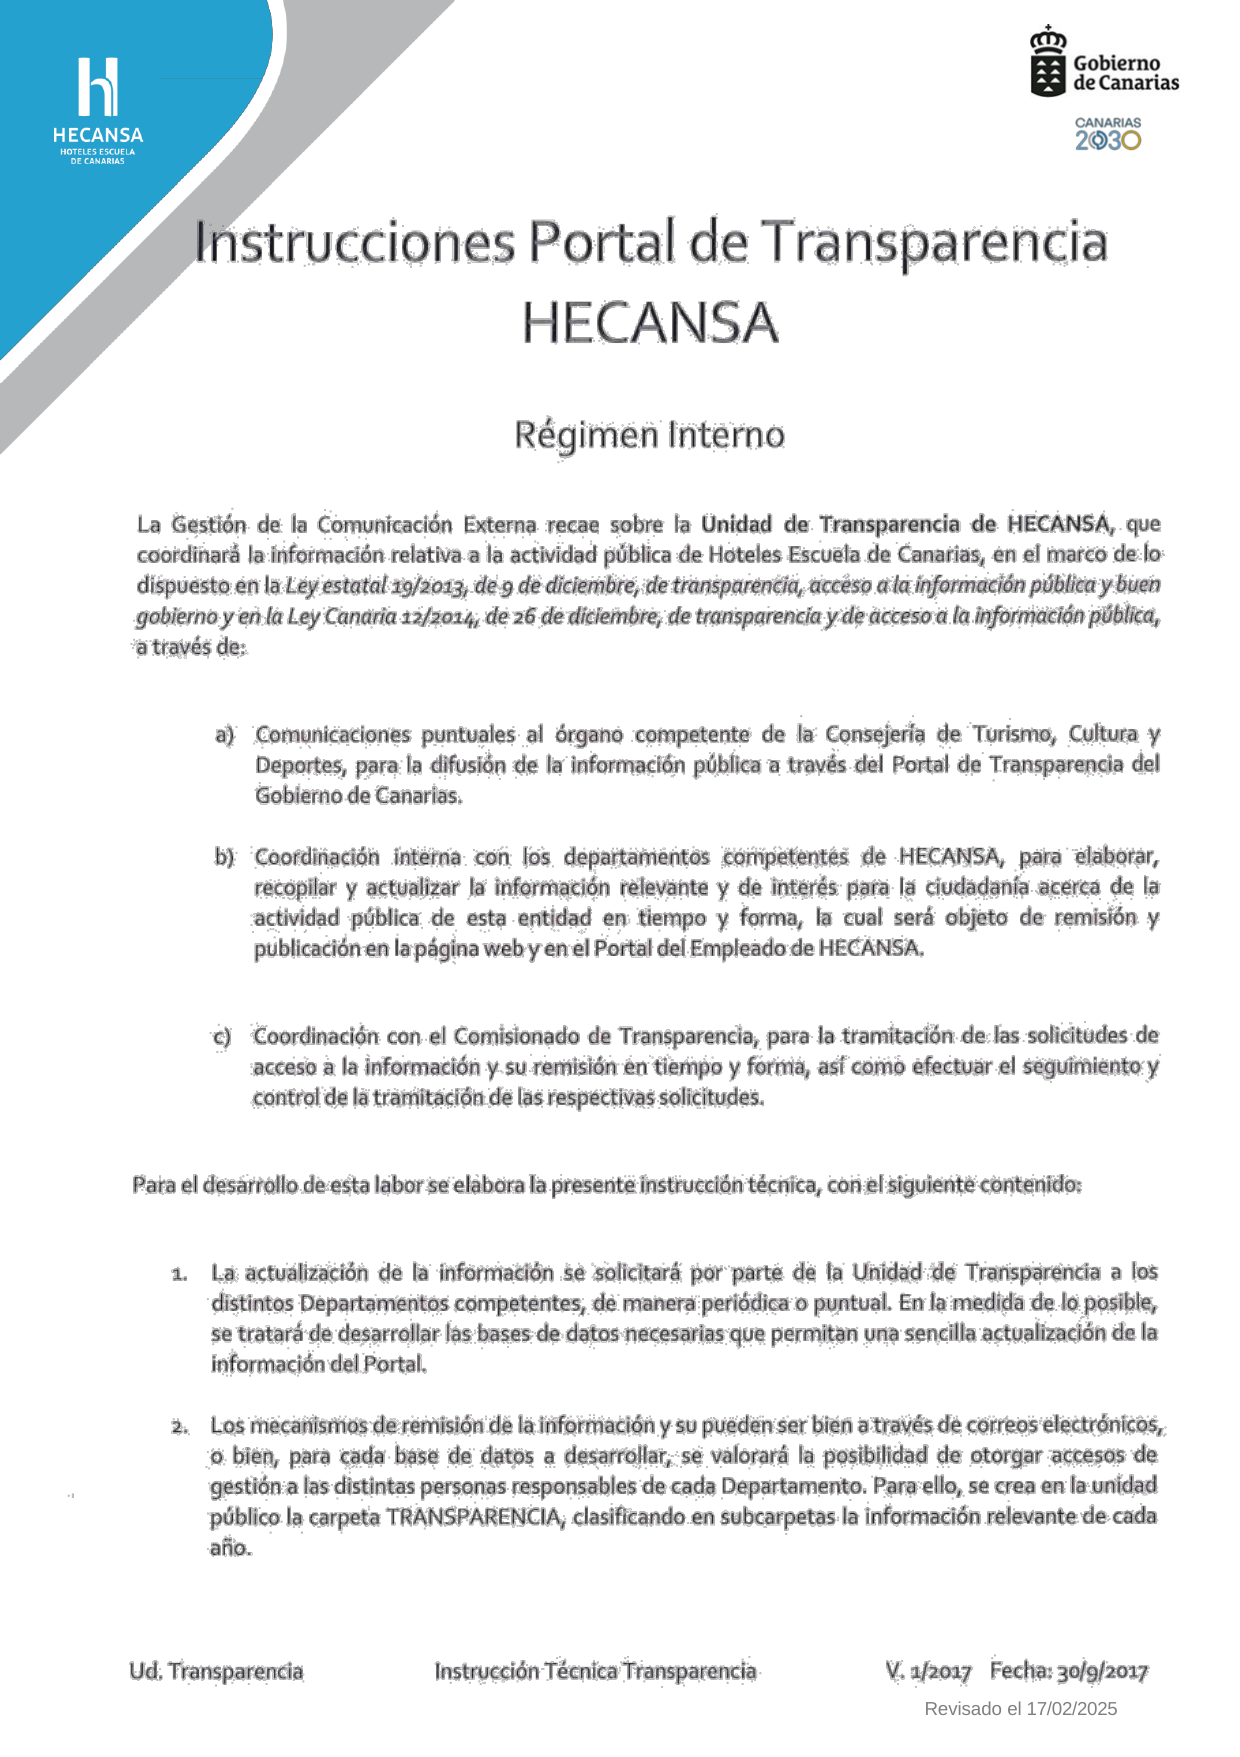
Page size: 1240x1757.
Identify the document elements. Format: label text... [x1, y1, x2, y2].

text Revisado el 17/02/2025 [175, 1697, 1118, 1719]
